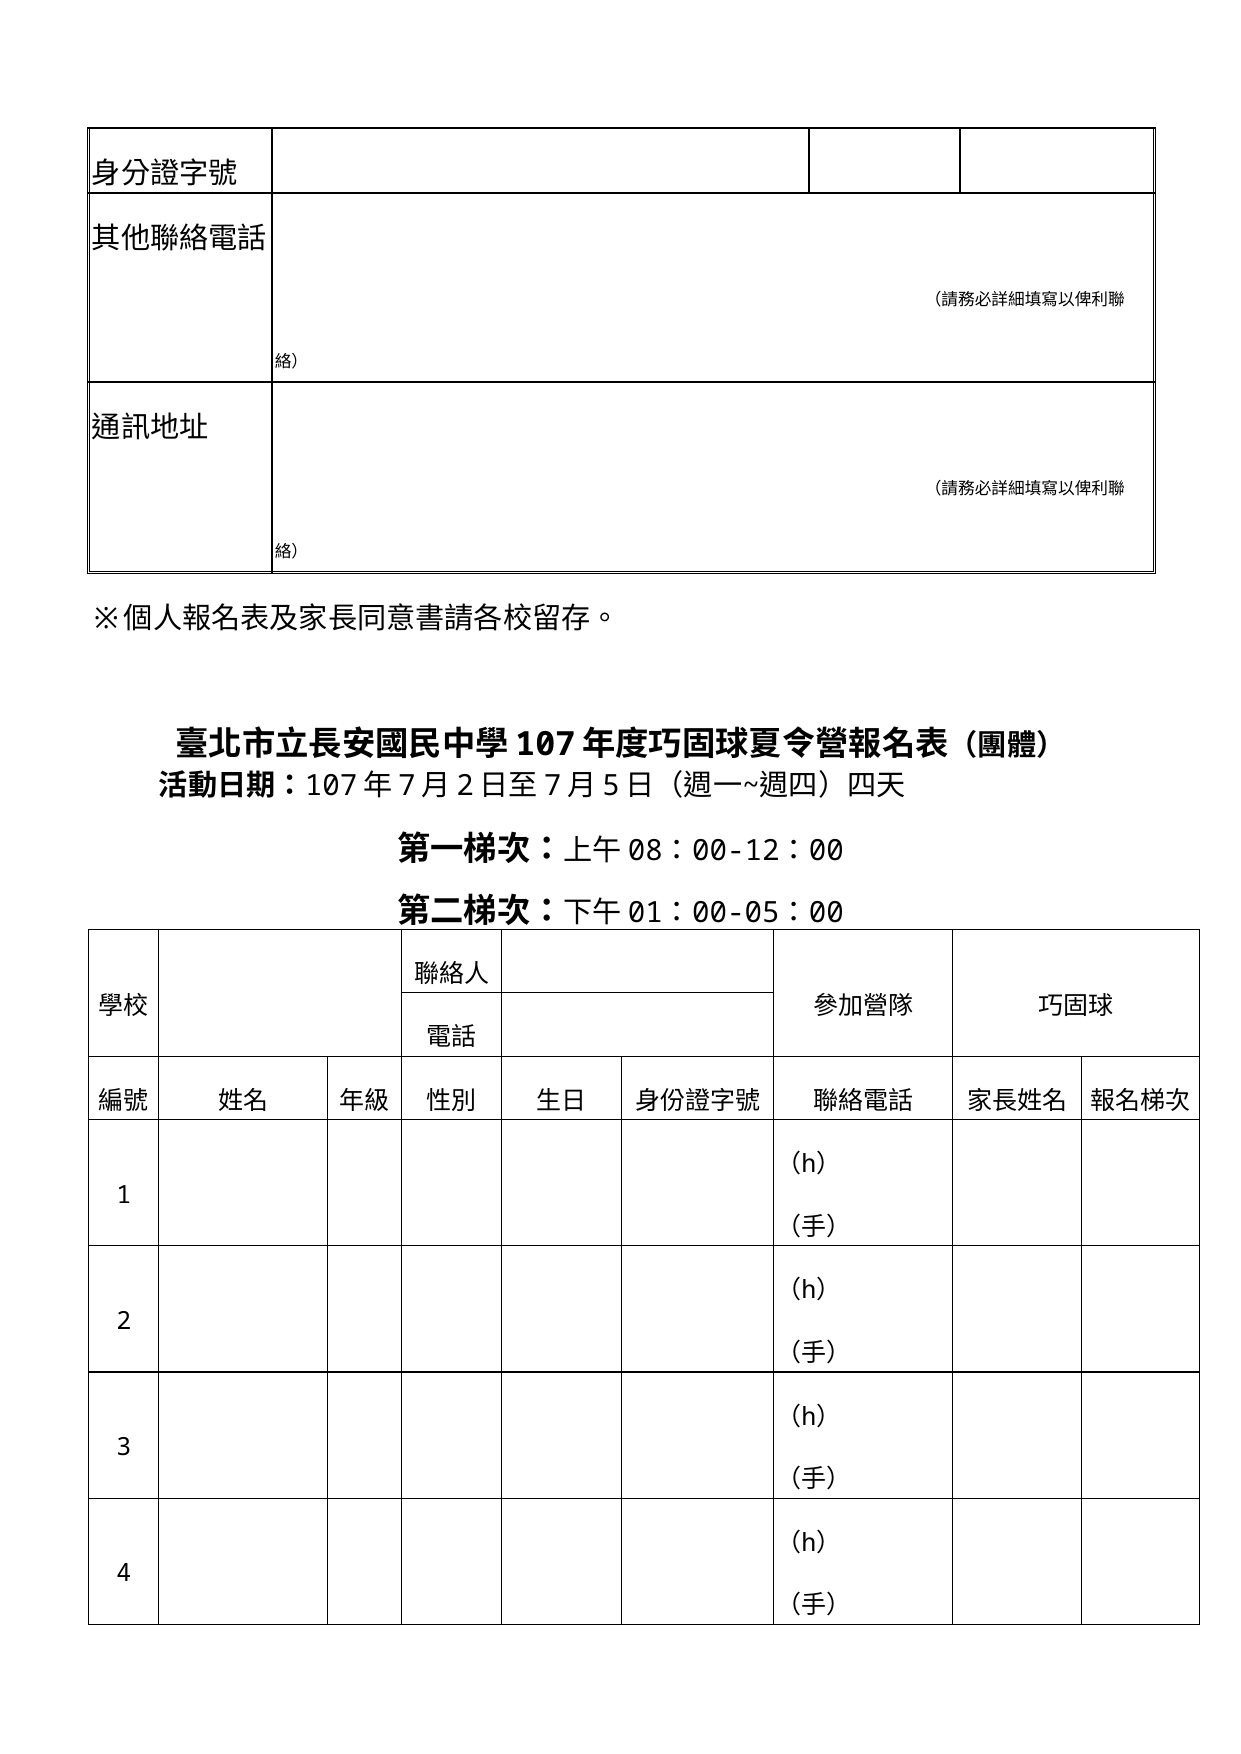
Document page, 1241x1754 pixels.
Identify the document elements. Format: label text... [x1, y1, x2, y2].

table_cell [328, 1120, 401, 1245]
table_cell （h） （手） [774, 1120, 952, 1245]
table_cell 通訊地址 [90, 383, 271, 571]
table_cell [953, 1373, 1081, 1497]
table_cell [622, 1373, 773, 1497]
text ※個人報名表及家長同意書請各校留存。 [89, 574, 1152, 636]
table_cell [622, 1499, 773, 1623]
table_cell [402, 1120, 501, 1245]
table_cell 性別 [402, 1057, 501, 1119]
text 臺北市立長安國民中學107年度巧固球夏令營報名表（團體） [89, 699, 1152, 761]
table_cell （h） （手） [774, 1499, 952, 1623]
table_header 聯絡人 [402, 930, 501, 992]
table_cell [953, 1120, 1081, 1245]
table_cell [622, 1246, 773, 1371]
table_cell [402, 1499, 501, 1623]
table_cell [328, 1373, 401, 1497]
table_cell 聯絡電話 [774, 1057, 952, 1119]
text 第二梯次：下午01：00-05：00 [89, 866, 1152, 929]
table_cell [953, 1499, 1081, 1623]
table_cell 姓名 [159, 1057, 327, 1119]
table_cell [953, 1246, 1081, 1371]
table_cell [273, 129, 808, 192]
table_cell [1082, 1120, 1199, 1245]
table_cell [328, 1499, 401, 1623]
text 活動日期：107年7月2日至7月5日（週一~週四）四天 [89, 761, 1152, 804]
table_cell [502, 1499, 621, 1623]
table_cell [159, 1120, 327, 1245]
table_cell [502, 1246, 621, 1371]
table_cell 生日 [502, 1057, 621, 1119]
table_cell [159, 1246, 327, 1371]
table_cell 身份證字號 [622, 1057, 773, 1119]
table_cell 編號 [89, 1057, 158, 1119]
table_cell 報名梯次 [1082, 1057, 1199, 1119]
table_cell [402, 1373, 501, 1497]
table_cell [502, 993, 773, 1056]
table_cell （h） （手） [774, 1246, 952, 1371]
table_cell 身分證字號 [90, 129, 271, 192]
table_header 巧固球 [953, 930, 1199, 1056]
table_cell [1082, 1246, 1199, 1371]
table_cell 3 [89, 1373, 158, 1497]
table_cell 1 [89, 1120, 158, 1245]
table_cell 電話 [402, 993, 501, 1056]
table_cell [402, 1246, 501, 1371]
table_cell [502, 1373, 621, 1497]
table_cell （請務必詳細填寫以俾利聯絡） [273, 383, 1153, 571]
table_cell [810, 129, 959, 192]
table_cell 4 [89, 1499, 158, 1623]
table_cell [159, 1499, 327, 1623]
table_cell [502, 1120, 621, 1245]
table_cell （h） （手） [774, 1373, 952, 1497]
table_cell [622, 1120, 773, 1245]
table_cell 家長姓名 [953, 1057, 1081, 1119]
table_cell [961, 129, 1153, 192]
table_cell [1082, 1373, 1199, 1497]
table_cell 其他聯絡電話 [90, 194, 271, 381]
table_cell 2 [89, 1246, 158, 1371]
table_cell （請務必詳細填寫以俾利聯絡） [273, 194, 1153, 381]
table_cell [1082, 1499, 1199, 1623]
table_header [159, 930, 401, 1056]
table_header 學校 [89, 930, 158, 1056]
table_cell [328, 1246, 401, 1371]
table_header [502, 930, 773, 992]
table_cell 年級 [328, 1057, 401, 1119]
text 第一梯次：上午08：00-12：00 [89, 804, 1152, 866]
table_cell [159, 1373, 327, 1497]
table_header 參加營隊 [774, 930, 952, 1056]
